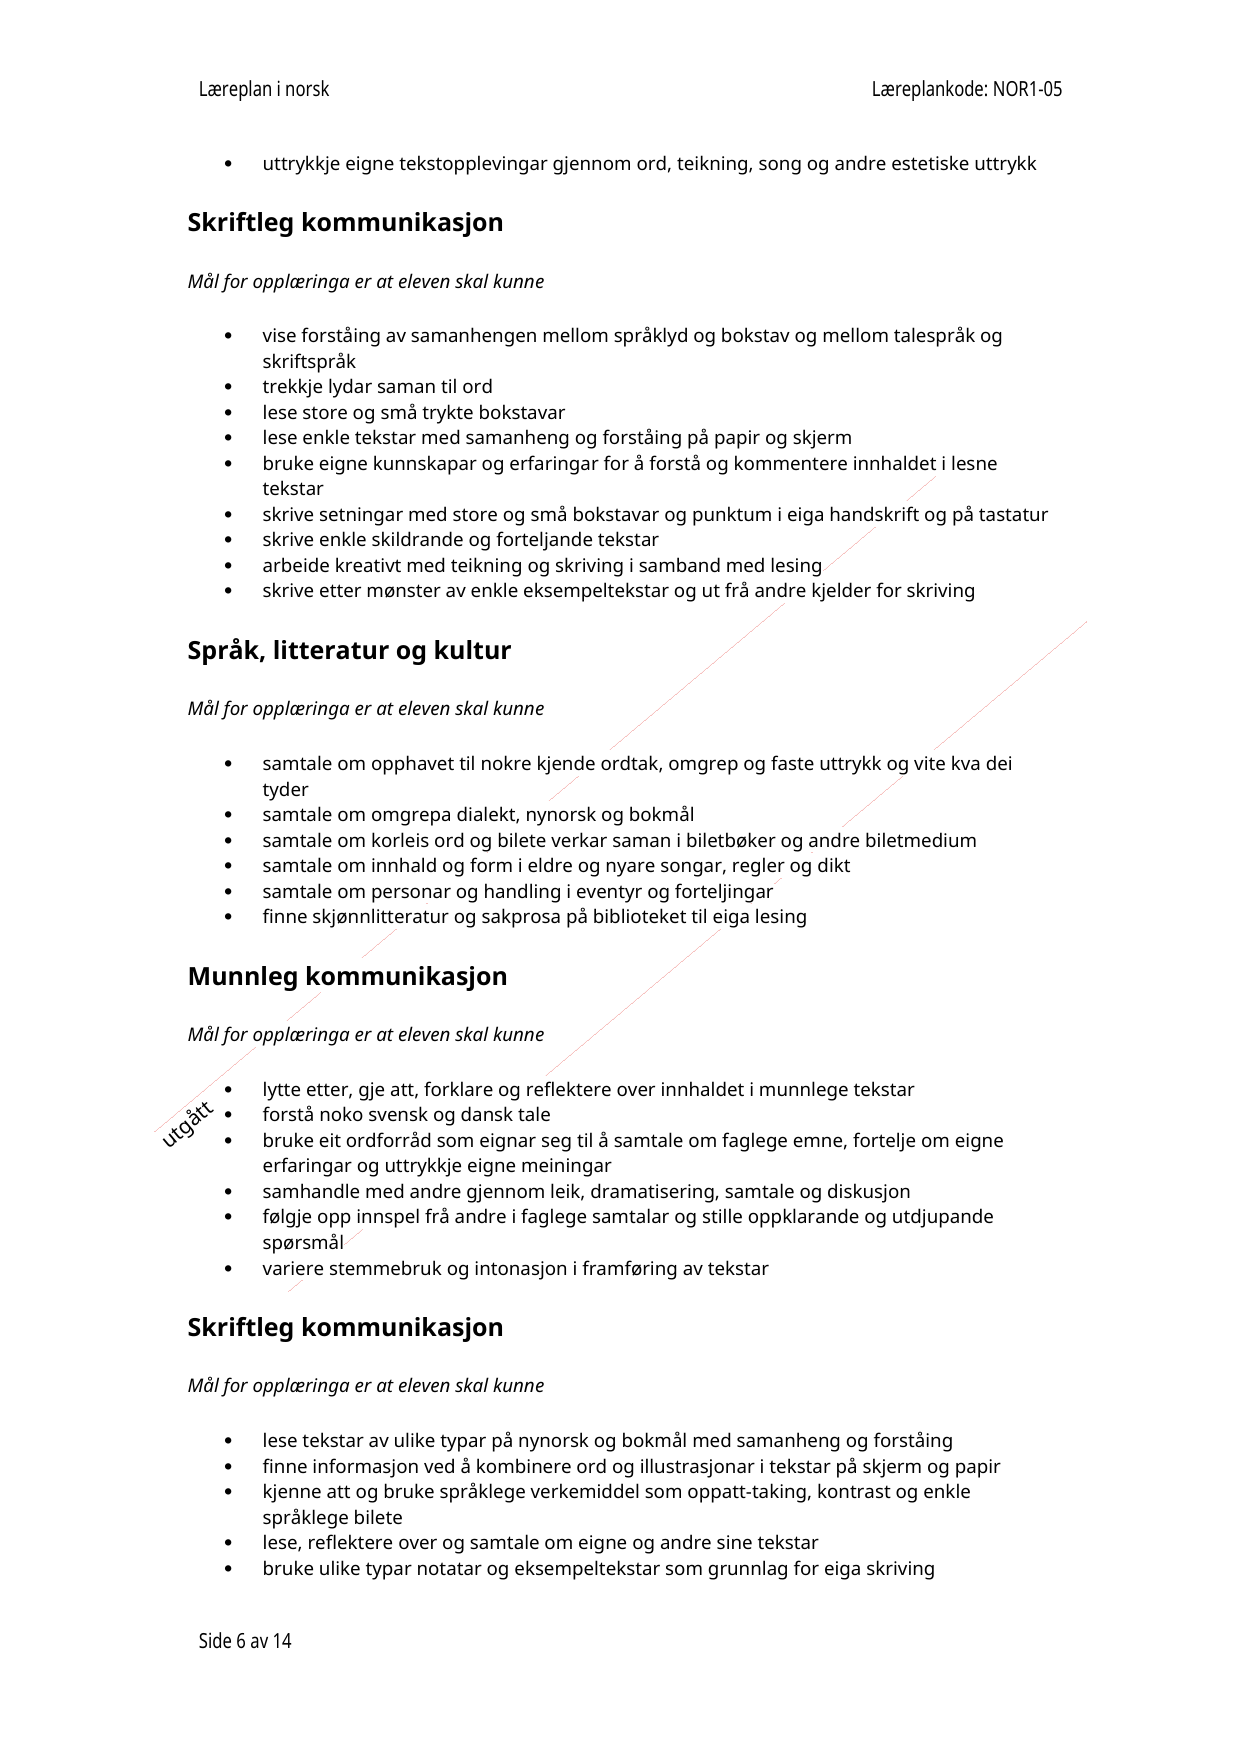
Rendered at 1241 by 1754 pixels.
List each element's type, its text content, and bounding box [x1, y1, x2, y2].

list følgje opp innspel frå andre i faglege samtalar og stille oppklarande og utdjupande spørsmål [344, 1204, 1053, 1255]
subtitle Skriftleg kommunikasjon [504, 205, 1053, 239]
list samtale om personar og handling i eventyr og forteljingar [774, 878, 1053, 903]
list bruke eit ordforråd som eignar seg til å samtale om faglege emne, fortelje om eigne erfaringar og uttrykkje eigne meiningar [612, 1127, 1053, 1178]
list samtale om korleis ord og bilete verkar saman i biletbøker og andre biletmedium [977, 827, 1053, 852]
list lese store og små trykte bokstavar [566, 399, 1053, 425]
text Mål for opplæringa er at eleven skal kunne [581, 1021, 1053, 1047]
list samtale om opphavet til nokre kjende ordtak, omgrep og faste uttrykk og vite kva dei tyder [225, 750, 263, 801]
list kjenne att og bruke språklege verkemiddel som oppatt-taking, kontrast og enkle språklege bilete [225, 1478, 1053, 1529]
list samtale om innhald og form i eldre og nyare songar, regler og dikt [813, 852, 1053, 878]
list forstå noko svensk og dansk tale [225, 1102, 263, 1127]
list lese enkle tekstar med samanheng og forståing på papir og skjerm [853, 425, 1053, 450]
list finne skjønnlitteratur og sakprosa på biblioteket til eiga lesing [225, 903, 425, 929]
list bruke eigne kunnskapar og erfaringar for å forstå og kommentere innhaldet i lesne tekstar [324, 476, 934, 501]
list samtale om omgrepa dialekt, nynorsk og bokmål [844, 801, 1053, 827]
list bruke ulike typar notatar og eksempeltekstar som grunnlag for eiga skriving [936, 1555, 1053, 1581]
list lytte etter, gje att, forklare og reflektere over innhaldet i munnlege tekstar [915, 1076, 1053, 1102]
text Mål for opplæringa er at eleven skal kunne [551, 1373, 1053, 1398]
text Mål for opplæringa er at eleven skal kunne [551, 1021, 609, 1047]
list arbeide kreativt med teikning og skriving i samband med lesing [823, 552, 1053, 578]
list lese store og små trykte bokstavar [225, 399, 263, 425]
list skrive etter mønster av enkle eksempeltekstar og ut frå andre kjelder for skriving [976, 578, 1053, 603]
list lese, reflektere over og samtale om eigne og andre sine tekstar [225, 1529, 1053, 1555]
list samtale om opphavet til nokre kjende ordtak, omgrep og faste uttrykk og vite kva dei tyder [875, 750, 1053, 801]
list bruke eigne kunnskapar og erfaringar for å forstå og kommentere innhaldet i lesne tekstar [908, 450, 1053, 501]
list skrive enkle skildrande og forteljande tekstar [847, 527, 1053, 552]
text Mål for opplæringa er at eleven skal kunne [551, 268, 1053, 293]
list forstå noko svensk og dansk tale [551, 1102, 1053, 1127]
subtitle Munnleg kommunikasjon [647, 958, 1053, 992]
list skrive enkle skildrande og forteljande tekstar [225, 527, 263, 552]
list samtale om omgrepa dialekt, nynorsk og bokmål [695, 801, 871, 827]
list trekkje lydar saman til ord [225, 374, 263, 399]
list lese tekstar av ulike typar på nynorsk og bokmål med samanheng og forståing [225, 1427, 1053, 1453]
text Mål for opplæringa er at eleven skal kunne [551, 696, 672, 721]
list variere stemmebruk og intonasjon i framføring av tekstar [769, 1255, 1053, 1280]
list samtale om opphavet til nokre kjende ordtak, omgrep og faste uttrykk og vite kva dei tyder [309, 776, 577, 801]
list samtale om innhald og form i eldre og nyare songar, regler og dikt [225, 852, 486, 878]
list vise forståing av samanhengen mellom språklyd og bokstav og mellom talespråk og skriftspråk [225, 323, 263, 374]
list følgje opp innspel frå andre i faglege samtalar og stille oppklarande og utdjupande spørsmål [225, 1204, 263, 1255]
list samhandle med andre gjennom leik, dramatisering, samtale og diskusjon [911, 1178, 1053, 1204]
list finne skjønnlitteratur og sakprosa på biblioteket til eiga lesing [752, 903, 1053, 929]
subtitle Munnleg kommunikasjon [508, 958, 684, 992]
text Mål for opplæringa er at eleven skal kunne [646, 696, 996, 721]
list vise forståing av samanhengen mellom språklyd og bokstav og mellom talespråk og skriftspråk [361, 323, 1053, 374]
list bruke eigne kunnskapar og erfaringar for å forstå og kommentere innhaldet i lesne tekstar [225, 450, 263, 501]
list samtale om omgrepa dialekt, nynorsk og bokmål [225, 801, 263, 827]
subtitle Språk, litteratur og kultur [187, 632, 748, 667]
text Mål for opplæringa er at eleven skal kunne [970, 696, 1053, 721]
list skrive enkle skildrande og forteljande tekstar [659, 527, 873, 552]
list trekkje lydar saman til ord [493, 374, 1053, 399]
subtitle [710, 632, 1053, 667]
subtitle Skriftleg kommunikasjon [187, 1309, 1053, 1343]
list samtale om opphavet til nokre kjende ordtak, omgrep og faste uttrykk og vite kva dei tyder [550, 776, 901, 801]
